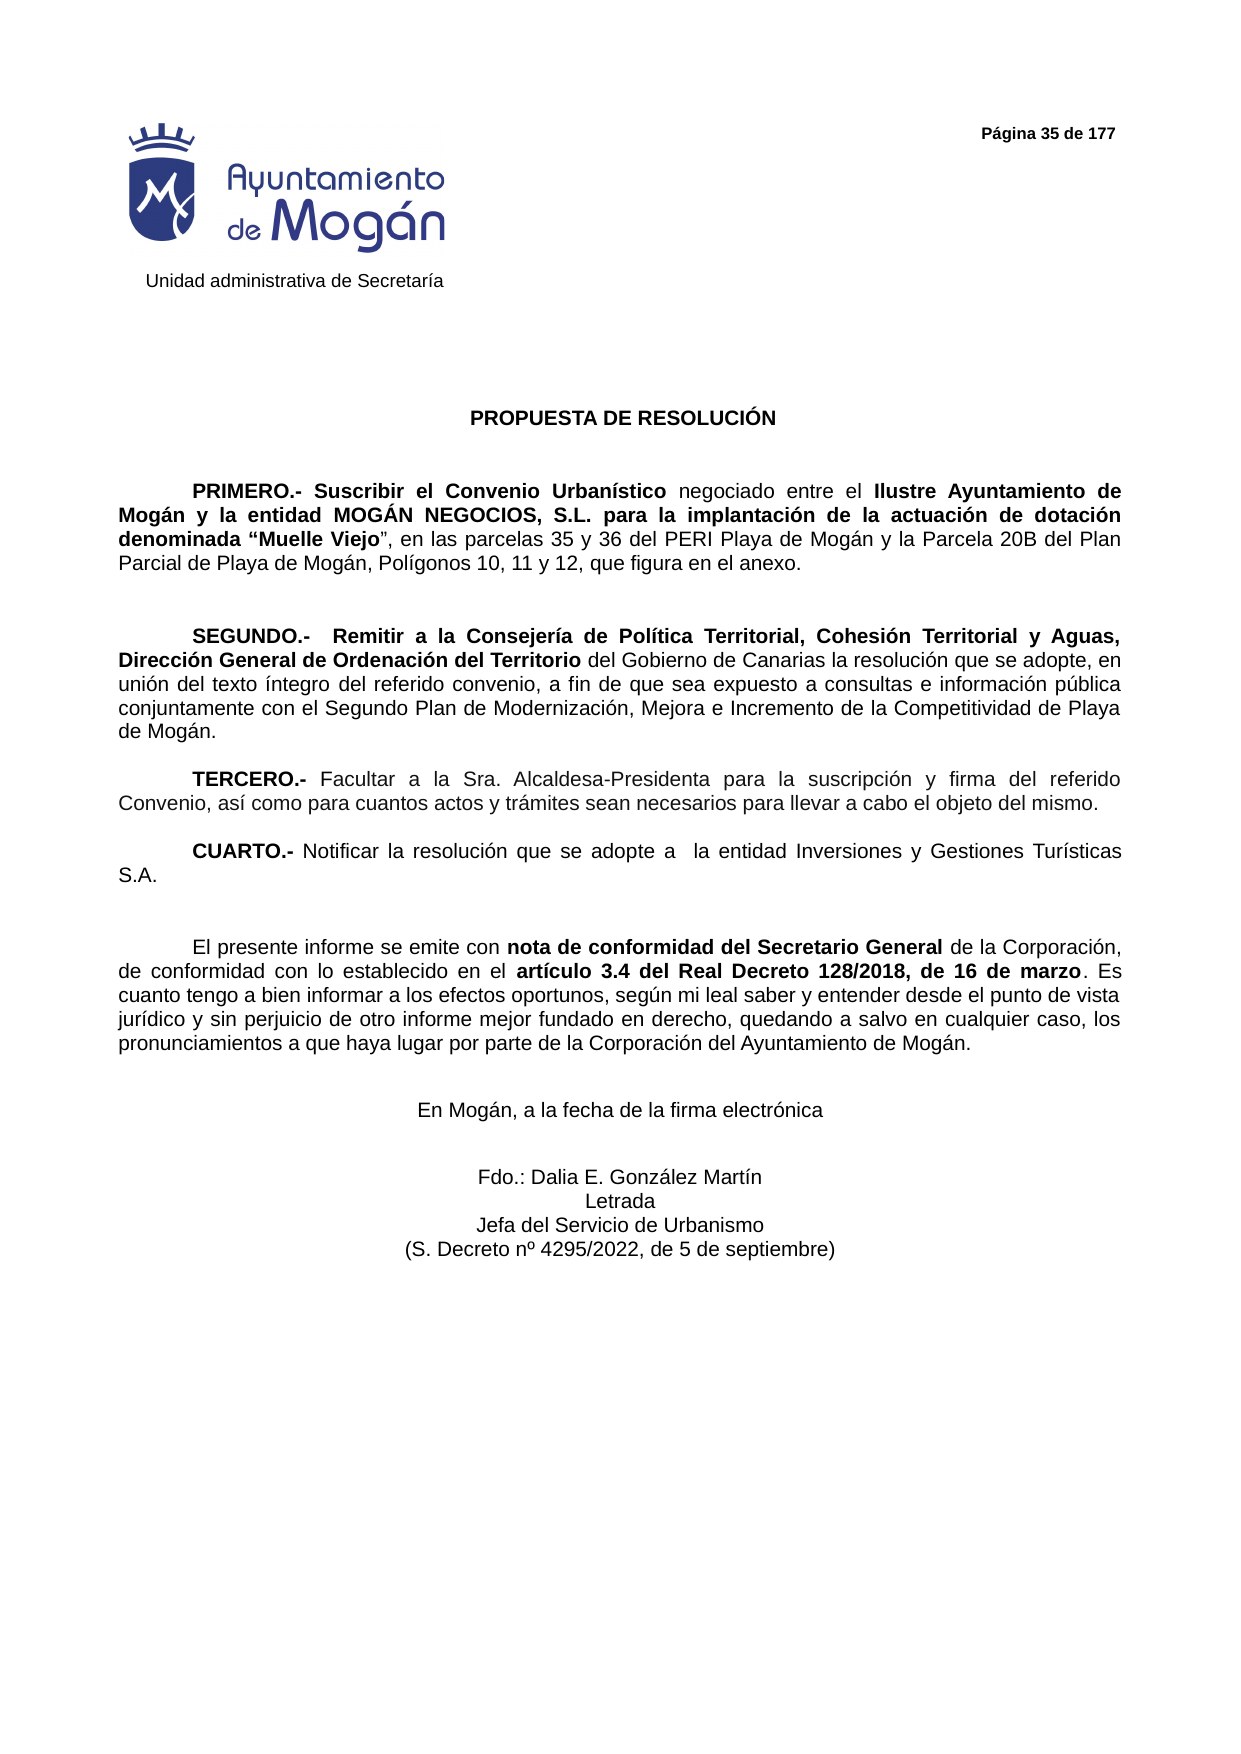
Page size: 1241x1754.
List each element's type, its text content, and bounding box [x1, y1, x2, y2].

text En Mogán, a la fecha de la firma electrónica [118, 1098, 1122, 1122]
text Jefa del Servicio de Urbanismo [118, 1213, 1122, 1237]
picture [128, 123, 445, 259]
text El presente informe se emite con nota de conformidad del Secretario General de la Corporación, de conformidad con lo establecido en el artículo 3.4 del Real Decreto 128/2018, de 16 de marzo. Es cuanto tengo a bien informar a los efectos oportunos, según mi leal saber y entender desde el punto de vista jurídico y sin perjuicio de otro informe mejor fundado en derecho, quedando a salvo en cualquier caso, los pronunciamientos a que haya lugar por parte de la Corporación del Ayuntamiento de Mogán. [118, 935, 1122, 1055]
text PROPUESTA DE RESOLUCIÓN [118, 406, 1122, 430]
text (S. Decreto nº 4295/2022, de 5 de septiembre) [118, 1237, 1122, 1261]
text Letrada [118, 1189, 1122, 1213]
text TERCERO.- Facultar a la Sra. Alcaldesa-Presidenta para la suscripción y firma del referido Convenio, así como para cuantos actos y trámites sean necesarios para llevar a cabo el objeto del mismo. [118, 767, 1122, 815]
text CUARTO.- Notificar la resolución que se adopte a la entidad Inversiones y Gestiones Turísticas S.A. [118, 839, 1122, 887]
text Fdo.: Dalia E. González Martín [118, 1165, 1122, 1189]
text PRIMERO.- Suscribir el Convenio Urbanístico negociado entre el Ilustre Ayuntamiento de Mogán y la entidad MOGÁN NEGOCIOS, S.L. para la implantación de la actuación de dotación denominada “Muelle Viejo”, en las parcelas 35 y 36 del PERI Playa de Mogán y la Parcela 20B del Plan Parcial de Playa de Mogán, Polígonos 10, 11 y 12, que figura en el anexo. [118, 479, 1122, 574]
text SEGUNDO.- Remitir a la Consejería de Política Territorial, Cohesión Territorial y Aguas, Dirección General de Ordenación del Territorio del Gobierno de Canarias la resolución que se adopte, en unión del texto íntegro del referido convenio, a fin de que sea expuesto a consultas e información pública conjuntamente con el Segundo Plan de Modernización, Mejora e Incremento de la Competitividad de Playa de Mogán. [118, 623, 1122, 743]
